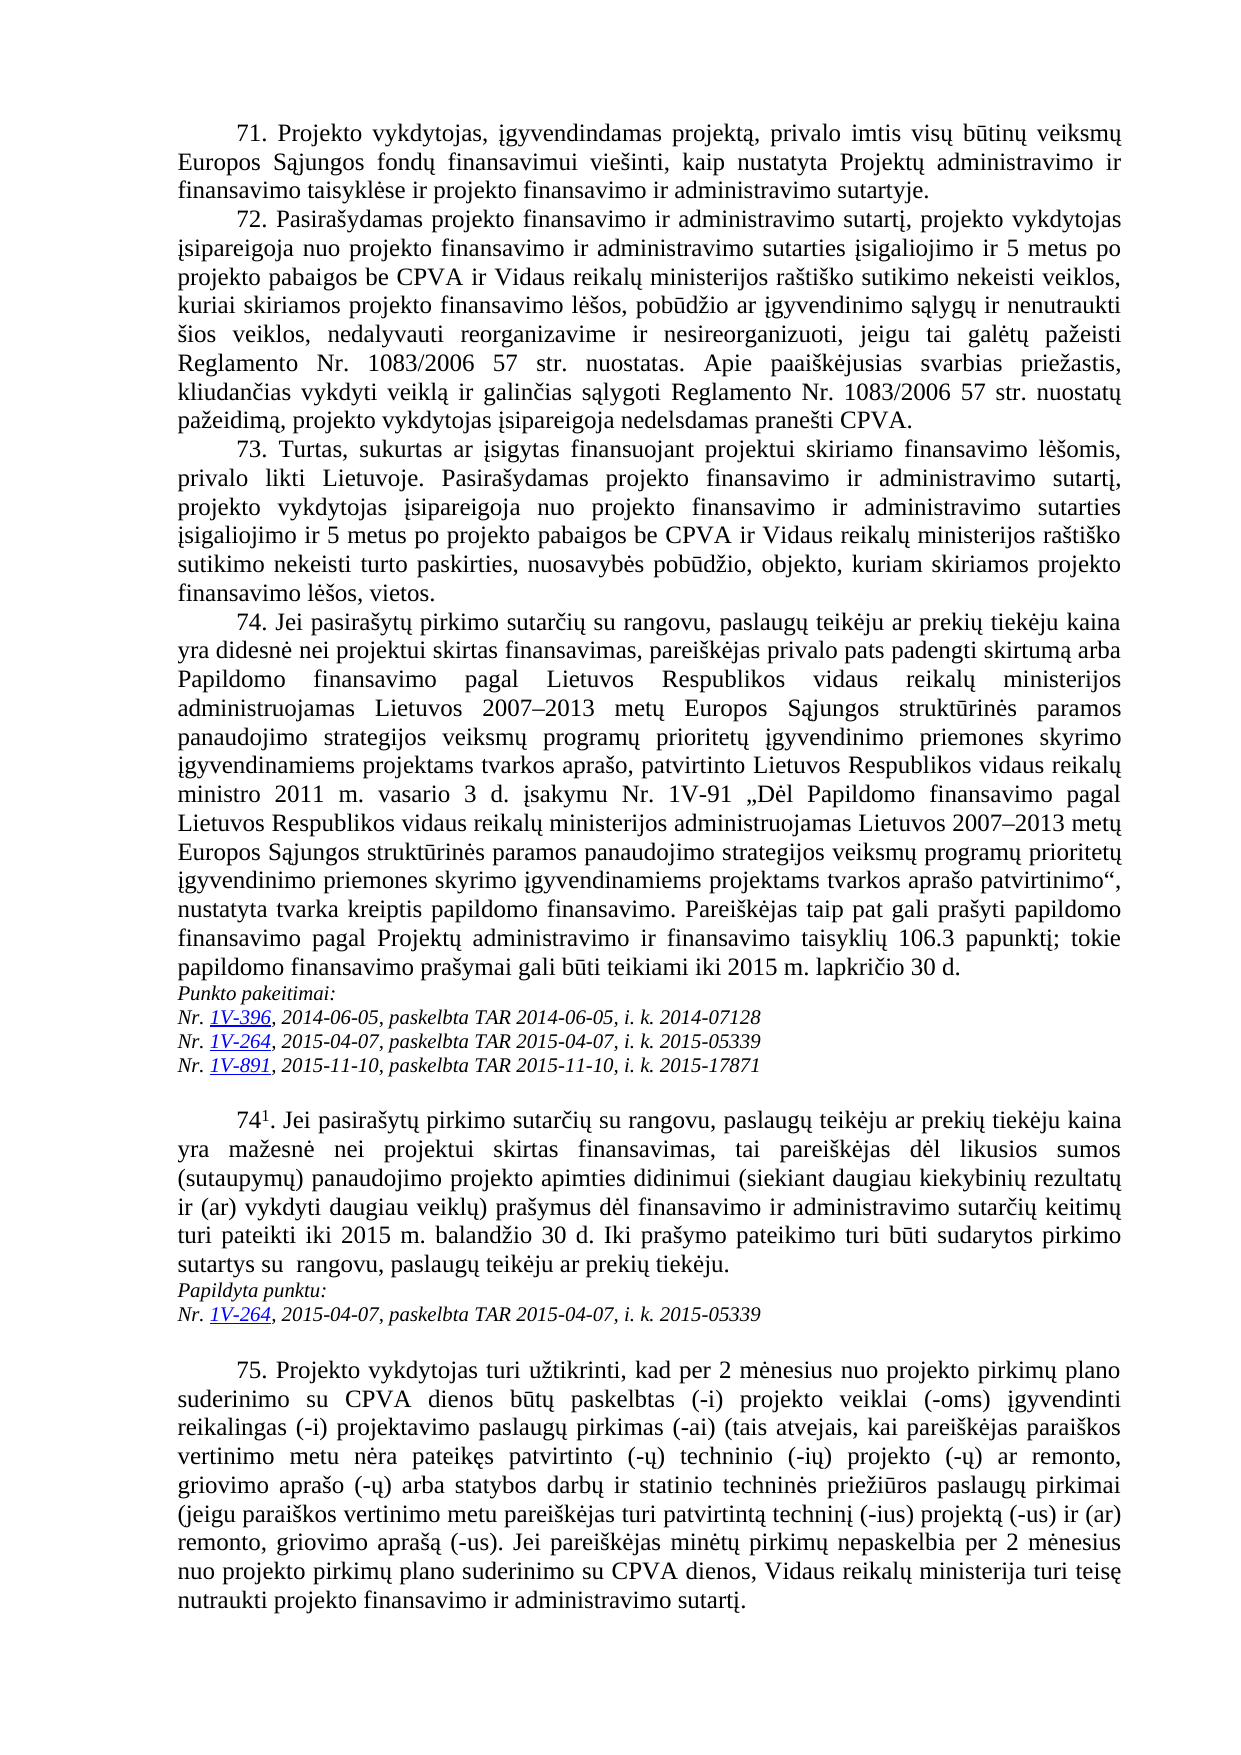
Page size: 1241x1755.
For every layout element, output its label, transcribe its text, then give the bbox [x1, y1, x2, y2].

text Nr. 1V-264, 2015-04-07, paskelbta TAR 2015-04-07, i. k. 2015-05339 [177, 1302, 1122, 1326]
text 741. Jei pasirašytų pirkimo sutarčių su rangovu, paslaugų teikėju ar prekių tiekėju kaina yra mažesnė nei projektui skirtas finansavimas, tai pareiškėjas dėl likusios sumos (sutaupymų) panaudojimo projekto apimties didinimui (siekiant daugiau kiekybinių rezultatų ir (ar) vykdyti daugiau veiklų) prašymus dėl finansavimo ir administravimo sutarčių keitimų turi pateikti iki 2015 m. balandžio 30 d. Iki prašymo pateikimo turi būti sudarytos pirkimo sutartys su rangovu, paslaugų teikėju ar prekių tiekėju. [177, 1106, 1122, 1278]
text Papildyta punktu: [177, 1278, 1122, 1302]
text 72. Pasirašydamas projekto finansavimo ir administravimo sutartį, projekto vykdytojas įsipareigoja nuo projekto finansavimo ir administravimo sutarties įsigaliojimo ir 5 metus po projekto pabaigos be CPVA ir Vidaus reikalų ministerijos raštiško sutikimo nekeisti veiklos, kuriai skiriamos projekto finansavimo lėšos, pobūdžio ar įgyvendinimo sąlygų ir nenutraukti šios veiklos, nedalyvauti reorganizavime ir nesireorganizuoti, jeigu tai galėtų pažeisti Reglamento Nr. 1083/2006 57 str. nuostatas. Apie paaiškėjusias svarbias priežastis, kliudančias vykdyti veiklą ir galinčias sąlygoti Reglamento Nr. 1083/2006 57 str. nuostatų pažeidimą, projekto vykdytojas įsipareigoja nedelsdamas pranešti CPVA. [177, 204, 1122, 434]
text Nr. 1V-891, 2015-11-10, paskelbta TAR 2015-11-10, i. k. 2015-17871 [177, 1053, 1122, 1077]
text 74. Jei pasirašytų pirkimo sutarčių su rangovu, paslaugų teikėju ar prekių tiekėju kaina yra didesnė nei projektui skirtas finansavimas, pareiškėjas privalo pats padengti skirtumą arba Papildomo finansavimo pagal Lietuvos Respublikos vidaus reikalų ministerijos administruojamas Lietuvos 2007–2013 metų Europos Sąjungos struktūrinės paramos panaudojimo strategijos veiksmų programų prioritetų įgyvendinimo priemones skyrimo įgyvendinamiems projektams tvarkos aprašo, patvirtinto Lietuvos Respublikos vidaus reikalų ministro 2011 m. vasario 3 d. įsakymu Nr. 1V-91 „Dėl Papildomo finansavimo pagal Lietuvos Respublikos vidaus reikalų ministerijos administruojamas Lietuvos 2007–2013 metų Europos Sąjungos struktūrinės paramos panaudojimo strategijos veiksmų programų prioritetų įgyvendinimo priemones skyrimo įgyvendinamiems projektams tvarkos aprašo patvirtinimo“, nustatyta tvarka kreiptis papildomo finansavimo. Pareiškėjas taip pat gali prašyti papildomo finansavimo pagal Projektų administravimo ir finansavimo taisyklių 106.3 papunktį; tokie papildomo finansavimo prašymai gali būti teikiami iki 2015 m. lapkričio 30 d. [177, 607, 1122, 981]
text 75. Projekto vykdytojas turi užtikrinti, kad per 2 mėnesius nuo projekto pirkimų plano suderinimo su CPVA dienos būtų paskelbtas (-i) projekto veiklai (-oms) įgyvendinti reikalingas (-i) projektavimo paslaugų pirkimas (-ai) (tais atvejais, kai pareiškėjas paraiškos vertinimo metu nėra pateikęs patvirtinto (-ų) techninio (-ių) projekto (-ų) ar remonto, griovimo aprašo (-ų) arba statybos darbų ir statinio techninės priežiūros paslaugų pirkimai (jeigu paraiškos vertinimo metu pareiškėjas turi patvirtintą techninį (-ius) projektą (-us) ir (ar) remonto, griovimo aprašą (-us). Jei pareiškėjas minėtų pirkimų nepaskelbia per 2 mėnesius nuo projekto pirkimų plano suderinimo su CPVA dienos, Vidaus reikalų ministerija turi teisę nutraukti projekto finansavimo ir administravimo sutartį. [177, 1355, 1122, 1614]
text 73. Turtas, sukurtas ar įsigytas finansuojant projektui skiriamo finansavimo lėšomis, privalo likti Lietuvoje. Pasirašydamas projekto finansavimo ir administravimo sutartį, projekto vykdytojas įsipareigoja nuo projekto finansavimo ir administravimo sutarties įsigaliojimo ir 5 metus po projekto pabaigos be CPVA ir Vidaus reikalų ministerijos raštiško sutikimo nekeisti turto paskirties, nuosavybės pobūdžio, objekto, kuriam skiriamos projekto finansavimo lėšos, vietos. [177, 434, 1122, 607]
text Punkto pakeitimai: [177, 981, 1122, 1005]
text Nr. 1V-264, 2015-04-07, paskelbta TAR 2015-04-07, i. k. 2015-05339 [177, 1029, 1122, 1053]
text Nr. 1V-396, 2014-06-05, paskelbta TAR 2014-06-05, i. k. 2014-07128 [177, 1005, 1122, 1029]
text 71. Projekto vykdytojas, įgyvendindamas projektą, privalo imtis visų būtinų veiksmų Europos Sąjungos fondų finansavimui viešinti, kaip nustatyta Projektų administravimo ir finansavimo taisyklėse ir projekto finansavimo ir administravimo sutartyje. [177, 118, 1122, 204]
